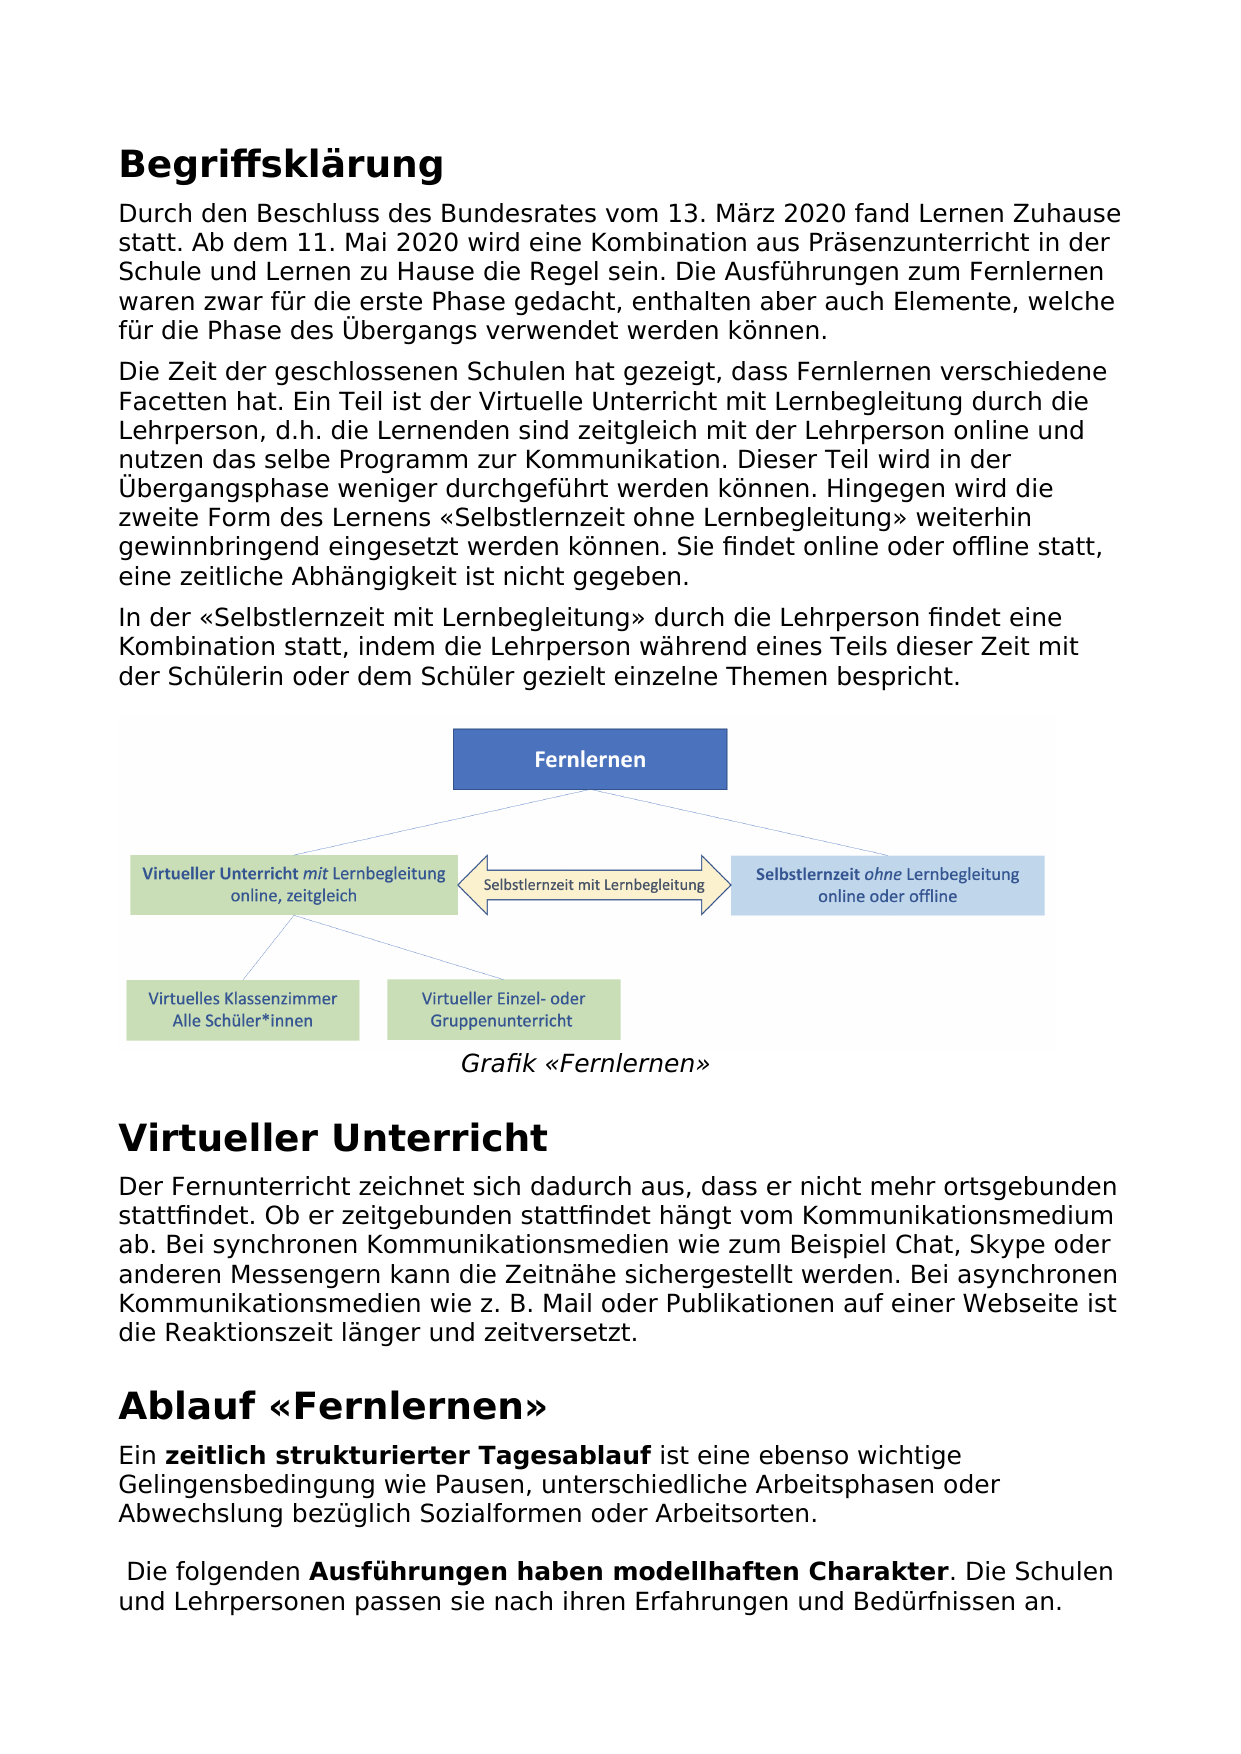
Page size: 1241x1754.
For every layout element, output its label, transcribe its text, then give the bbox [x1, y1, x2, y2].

text In der «Selbstlernzeit mit Lernbegleitung» durch die Lehrperson findet eine Kombination statt, indem die Lehrperson während eines Teils dieser Zeit mit der Schülerin oder dem Schüler gezielt einzelne Themen bespricht. [118, 603, 1122, 691]
subtitle Begriffsklärung [118, 143, 1122, 187]
text Der Fernunterricht zeichnet sich dadurch aus, dass er nicht mehr ortsgebunden stattfindet. Ob er zeitgebunden stattfindet hängt vom Kommunikationsmedium ab. Bei synchronen Kommunikationsmedien wie zum Beispiel Chat, Skype oder anderen Messengern kann die Zeitnähe sichergestellt werden. Bei asynchronen Kommunikationsmedien wie z. B. Mail oder Publikationen auf einer Webseite ist die Reaktionszeit länger und zeitversetzt. [118, 1172, 1122, 1347]
text Grafik «Fernlernen» [118, 1050, 1056, 1079]
text Die Zeit der geschlossenen Schulen hat gezeigt, dass Fernlernen verschiedene Facetten hat. Ein Teil ist der Virtuelle Unterricht mit Lernbegleitung durch die Lehrperson, d.h. die Lernenden sind zeitgleich mit der Lehrperson online und nutzen das selbe Programm zur Kommunikation. Dieser Teil wird in der Übergangsphase weniger durchgeführt werden können. Hingegen wird die zweite Form des Lernens «Selbstlernzeit ohne Lernbegleitung» weiterhin gewinnbringend eingesetzt werden können. Sie findet online oder offline statt, eine zeitliche Abhängigkeit ist nicht gegeben. [118, 358, 1122, 591]
subtitle Ablauf «Fernlernen» [118, 1385, 1122, 1428]
text Ein zeitlich strukturierter Tagesablauf ist eine ebenso wichtige Gelingensbedingung wie Pausen, unterschiedliche Arbeitsphasen oder Abwechslung bezüglich Sozialformen oder Arbeitsorten. Die folgenden Ausführungen haben modellhaften Charakter. Die Schulen und Lehrpersonen passen sie nach ihren Erfahrungen und Bedürfnissen an. [118, 1441, 1122, 1616]
subtitle Virtueller Unterricht [118, 1116, 1122, 1160]
picture [118, 716, 1056, 1050]
text Durch den Beschluss des Bundesrates vom 13. März 2020 fand Lernen Zuhause statt. Ab dem 11. Mai 2020 wird eine Kombination aus Präsenzunterricht in der Schule und Lernen zu Hause die Regel sein. Die Ausführungen zum Fernlernen waren zwar für die erste Phase gedacht, enthalten aber auch Elemente, welche für die Phase des Übergangs verwendet werden können. [118, 199, 1122, 345]
